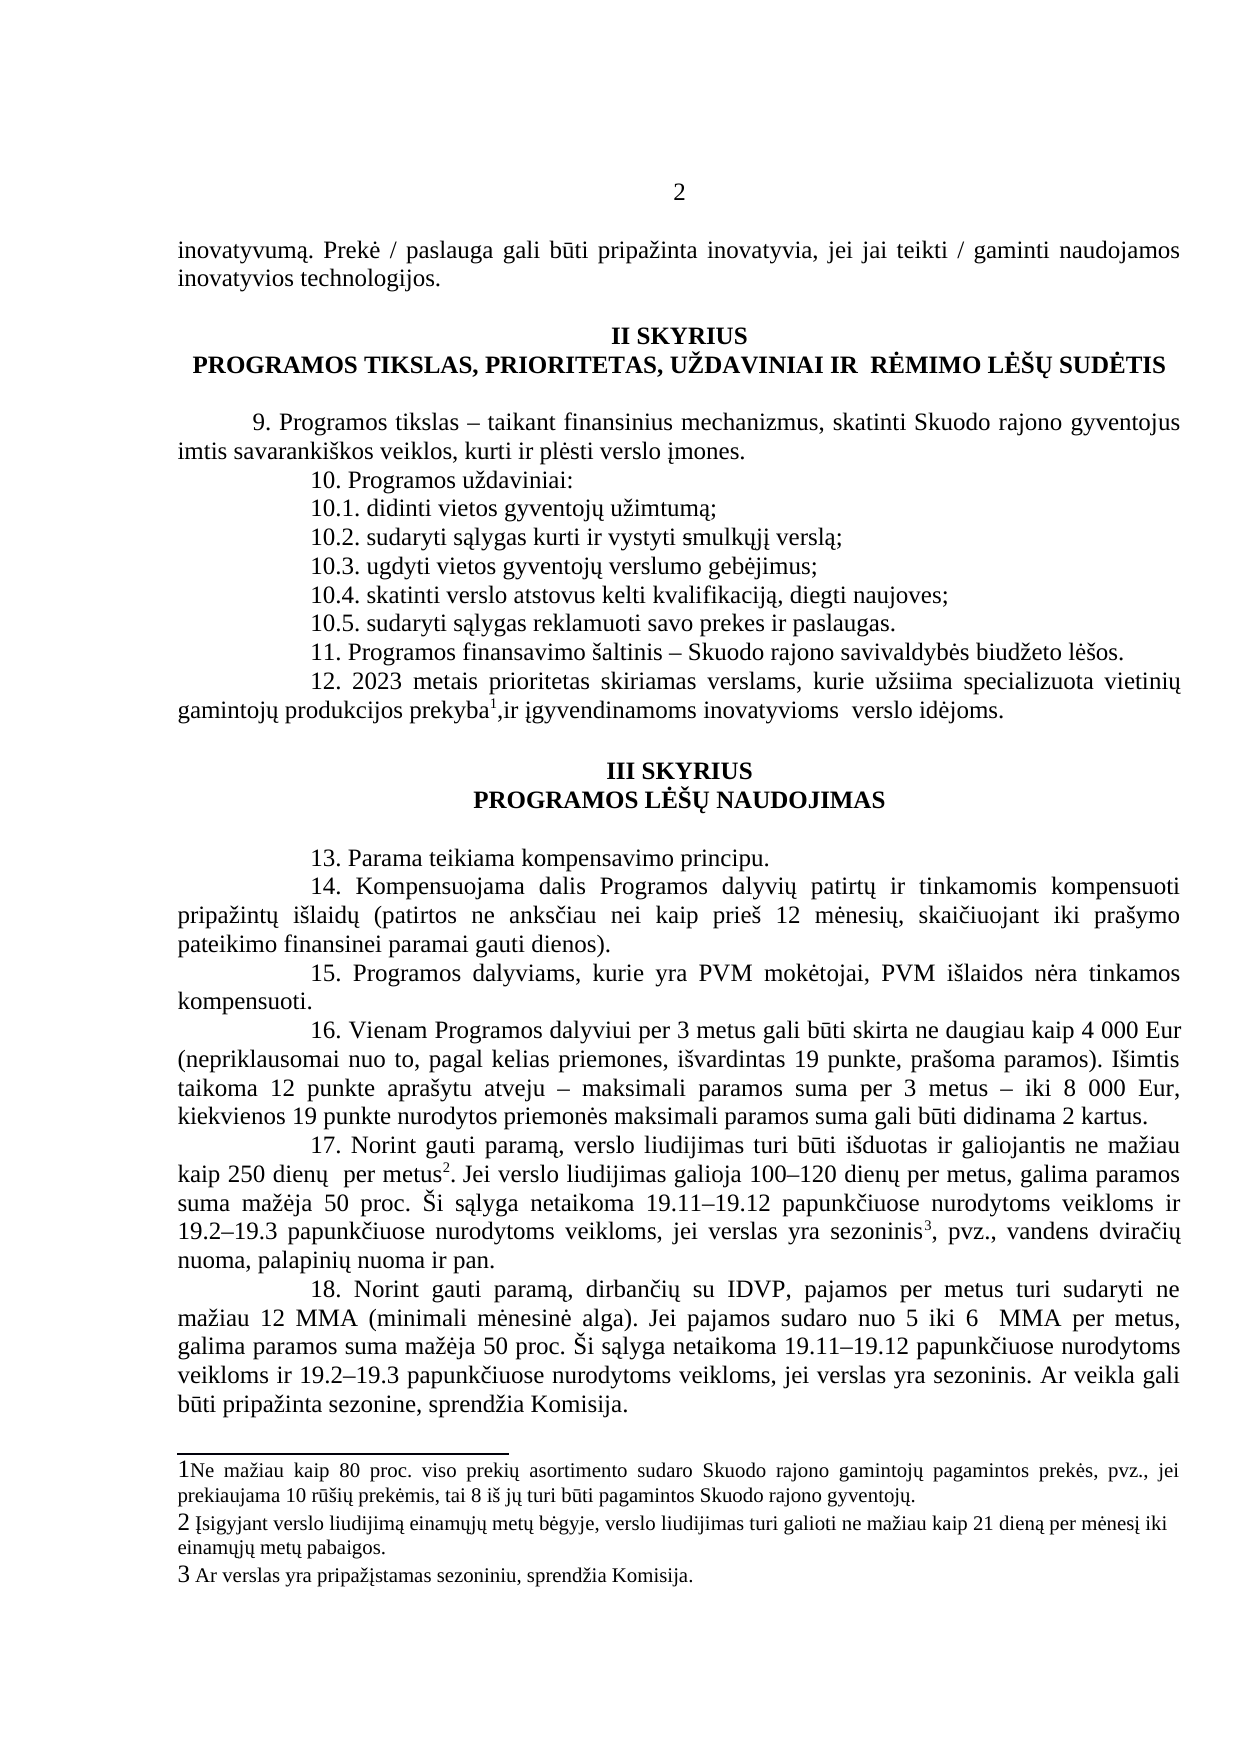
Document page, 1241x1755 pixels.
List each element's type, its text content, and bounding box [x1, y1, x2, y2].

text 10.3. ugdyti vietos gyventojų verslumo gebėjimus; [177, 551, 1181, 580]
text PROGRAMOS TIKSLAS, PRIORITETAS, UŽDAVINIAI IR RĖMIMO LĖŠŲ SUDĖTIS [177, 350, 1181, 378]
text 10.4. skatinti verslo atstovus kelti kvalifikaciją, diegti naujoves; [177, 580, 1181, 608]
text 10.5. sudaryti sąlygas reklamuoti savo prekes ir paslaugas. [177, 608, 1181, 637]
text PROGRAMOS LĖŠŲ NAUDOJIMAS [177, 785, 1181, 814]
text inovatyvumą. Prekė / paslauga gali būti pripažinta inovatyvia, jei jai teikti / gaminti naudojamos inovatyvios technologijos. [177, 235, 1181, 292]
text 10. Programos uždaviniai: [177, 465, 1181, 493]
text 10.1. didinti vietos gyventojų užimtumą; [177, 493, 1181, 522]
text 16. Vienam Programos dalyviui per 3 metus gali būti skirta ne daugiau kaip 4 000 Eur (nepriklausomai nuo to, pagal kelias priemones, išvardintas 19 punkte, prašoma paramos). Išimtis taikoma 12 punkte aprašytu atveju – maksimali paramos suma per 3 metus – iki 8 000 Eur, kiekvienos 19 punkte nurodytos priemonės maksimali paramos suma gali būti didinama 2 kartus. [177, 1015, 1181, 1130]
text II SKYRIUS [177, 321, 1181, 350]
text 17. Norint gauti paramą, verslo liudijimas turi būti išduotas ir galiojantis ne mažiau kaip 250 dienų per metus. Jei verslo liudijimas galioja 100–120 dienų per metus, galima paramos suma mažėja 50 proc. Ši sąlyga netaikoma 19.11–19.12 papunkčiuose nurodytoms veikloms ir 19.2–19.3 papunkčiuose nurodytoms veikloms, jei verslas yra sezoninis, pvz., vandens dviračių nuoma, palapinių nuoma ir pan. [177, 1130, 1181, 1274]
text Ne mažiau kaip 80 proc. viso prekių asortimento sudaro Skuodo rajono gamintojų pagamintos prekės, pvz., jei prekiaujama 10 rūšių prekėmis, tai 8 iš jų turi būti pagamintos Skuodo rajono gyventojų. [177, 1454, 1181, 1507]
text 14. Kompensuojama dalis Programos dalyvių patirtų ir tinkamomis kompensuoti pripažintų išlaidų (patirtos ne anksčiau nei kaip prieš 12 mėnesių, skaičiuojant iki prašymo pateikimo finansinei paramai gauti dienos). [177, 871, 1181, 958]
text 11. Programos finansavimo šaltinis – Skuodo rajono savivaldybės biudžeto lėšos. [177, 637, 1181, 666]
text III SKYRIUS [177, 756, 1181, 785]
text 9. Programos tikslas – taikant finansinius mechanizmus, skatinti Skuodo rajono gyventojus imtis savarankiškos veiklos, kurti ir plėsti verslo įmones. [177, 407, 1181, 465]
text Ar verslas yra pripažįstamas sezoniniu, sprendžia Komisija. [177, 1559, 1181, 1588]
text 10.2. sudaryti sąlygas kurti ir vystyti smulkųjį verslą; [177, 522, 1181, 551]
text 12. 2023 metais prioritetas skiriamas verslams, kurie užsiima specializuota vietinių gamintojų produkcijos prekyba,ir įgyvendinamoms inovatyvioms verslo idėjoms. [177, 666, 1181, 723]
text 15. Programos dalyviams, kurie yra PVM mokėtojai, PVM išlaidos nėra tinkamos kompensuoti. [177, 958, 1181, 1015]
text Įsigyjant verslo liudijimą einamųjų metų bėgyje, verslo liudijimas turi galioti ne mažiau kaip 21 dieną per mėnesį iki einamųjų metų pabaigos. [177, 1507, 1181, 1559]
text 13. Parama teikiama kompensavimo principu. [177, 843, 1181, 871]
text 18. Norint gauti paramą, dirbančių su IDVP, pajamos per metus turi sudaryti ne mažiau 12 MMA (minimali mėnesinė alga). Jei pajamos sudaro nuo 5 iki 6 MMA per metus, galima paramos suma mažėja 50 proc. Ši sąlyga netaikoma 19.11–19.12 papunkčiuose nurodytoms veikloms ir 19.2–19.3 papunkčiuose nurodytoms veikloms, jei verslas yra sezoninis. Ar veikla gali būti pripažinta sezonine, sprendžia Komisija. [177, 1274, 1181, 1418]
